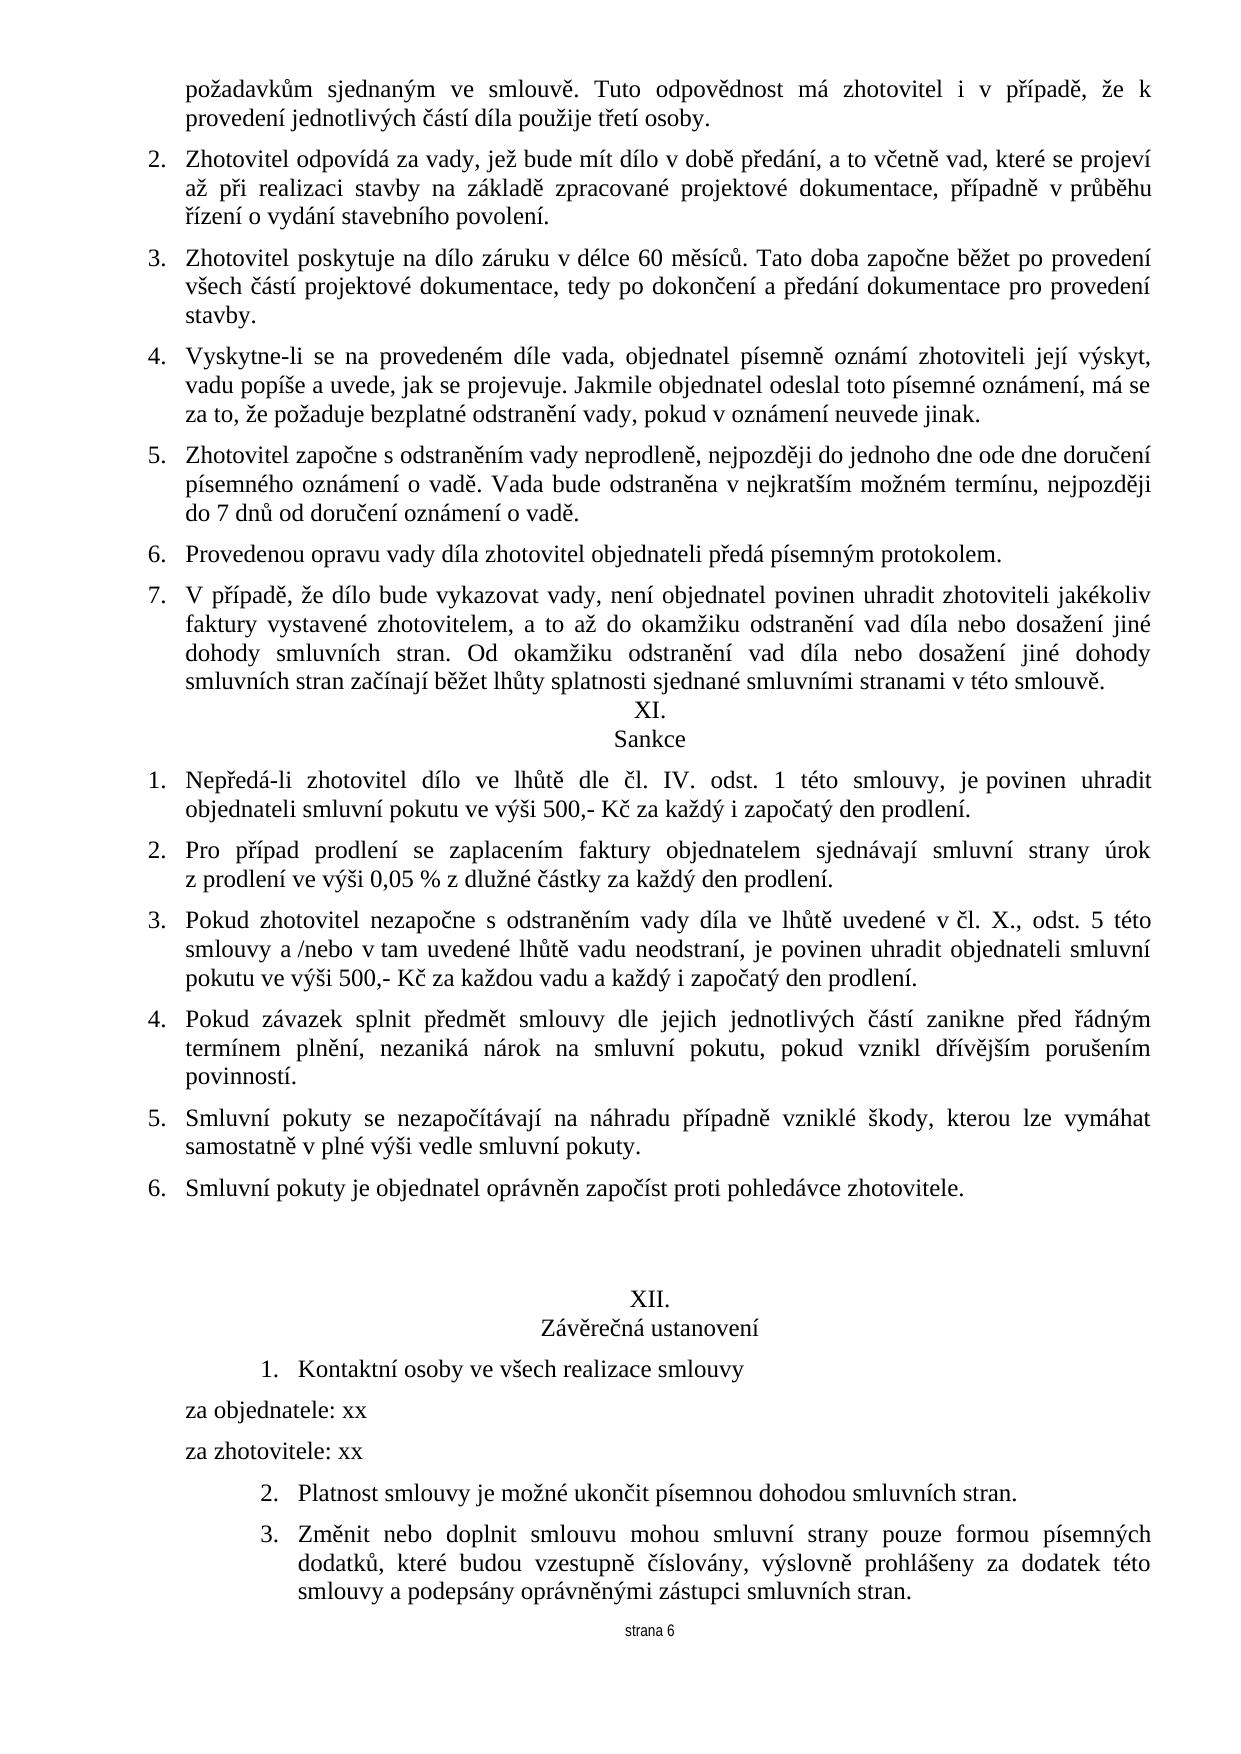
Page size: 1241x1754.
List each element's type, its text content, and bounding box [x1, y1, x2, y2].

text Sankce [148, 724, 1152, 753]
text za zhotovitele: xx [185, 1436, 1152, 1465]
list Pokud závazek splnit předmět smlouvy dle jejich jednotlivých částí zanikne před řádným termínem plnění, nezaniká nárok na smluvní pokutu, pokud vznikl dřívějším porušením povinností. [185, 1004, 1152, 1090]
list Vyskytne-li se na provedeném díle vada, objednatel písemně oznámí zhotoviteli její výskyt, vadu popíše a uvede, jak se projevuje. Jakmile objednatel odeslal toto písemné oznámení, má se za to, že požaduje bezplatné odstranění vady, pokud v oznámení neuvede jinak. [185, 341, 1152, 428]
list Zhotovitel odpovídá za vady, jež bude mít dílo v době předání, a to včetně vad, které se projeví až při realizaci stavby na základě zpracované projektové dokumentace, případně v průběhu řízení o vydání stavebního povolení. [185, 144, 1152, 230]
list Smluvní pokuty se nezapočítávají na náhradu případně vzniklé škody, kterou lze vymáhat samostatně v plné výši vedle smluvní pokuty. [185, 1103, 1152, 1160]
list Pokud zhotovitel nezapočne s odstraněním vady díla ve lhůtě uvedené v čl. X., odst. 5 této smlouvy a /nebo v tam uvedené lhůtě vadu neodstraní, je povinen uhradit objednateli smluvní pokutu ve výši 500,- Kč za každou vadu a každý i započatý den prodlení. [185, 905, 1152, 991]
list požadavkům sjednaným ve smlouvě. Tuto odpovědnost má zhotovitel i v případě, že k provedení jednotlivých částí díla použije třetí osoby. [185, 74, 1152, 131]
list Provedenou opravu vady díla zhotovitel objednateli předá písemným protokolem. [185, 539, 1152, 568]
list Smluvní pokuty je objednatel oprávněn započíst proti pohledávce zhotovitele. [185, 1173, 1152, 1201]
list Kontaktní osoby ve všech realizace smlouvy [260, 1354, 1152, 1383]
list Změnit nebo doplnit smlouvu mohou smluvní strany pouze formou písemných dodatků, které budou vzestupně číslovány, výslovně prohlášeny za dodatek této smlouvy a podepsány oprávněnými zástupci smluvních stran. [260, 1519, 1152, 1605]
list Nepředá-li zhotovitel dílo ve lhůtě dle čl. IV. odst. 1 této smlouvy, je povinen uhradit objednateli smluvní pokutu ve výši 500,- Kč za každý i započatý den prodlení. [185, 765, 1152, 823]
list Platnost smlouvy je možné ukončit písemnou dohodou smluvních stran. [260, 1478, 1152, 1506]
text XI. [148, 695, 1152, 724]
list Zhotovitel započne s odstraněním vady neprodleně, nejpozději do jednoho dne ode dne doručení písemného oznámení o vadě. Vada bude odstraněna v nejkratším možném termínu, nejpozději do 7 dnů od doručení oznámení o vadě. [185, 440, 1152, 526]
text Závěrečná ustanovení [148, 1313, 1152, 1341]
list V případě, že dílo bude vykazovat vady, není objednatel povinen uhradit zhotoviteli jakékoliv faktury vystavené zhotovitelem, a to až do okamžiku odstranění vad díla nebo dosažení jiné dohody smluvních stran. Od okamžiku odstranění vad díla nebo dosažení jiné dohody smluvních stran začínají běžet lhůty splatnosti sjednané smluvními stranami v této smlouvě. [185, 580, 1152, 695]
text XII. [148, 1284, 1152, 1313]
text za objednatele: xx [185, 1395, 1152, 1424]
list Zhotovitel poskytuje na dílo záruku v délce 60 měsíců. Tato doba započne běžet po provedení všech částí projektové dokumentace, tedy po dokončení a předání dokumentace pro provedení stavby. [185, 243, 1152, 329]
list Pro případ prodlení se zaplacením faktury objednatelem sjednávají smluvní strany úrok z prodlení ve výši 0,05 % z dlužné částky za každý den prodlení. [185, 835, 1152, 893]
